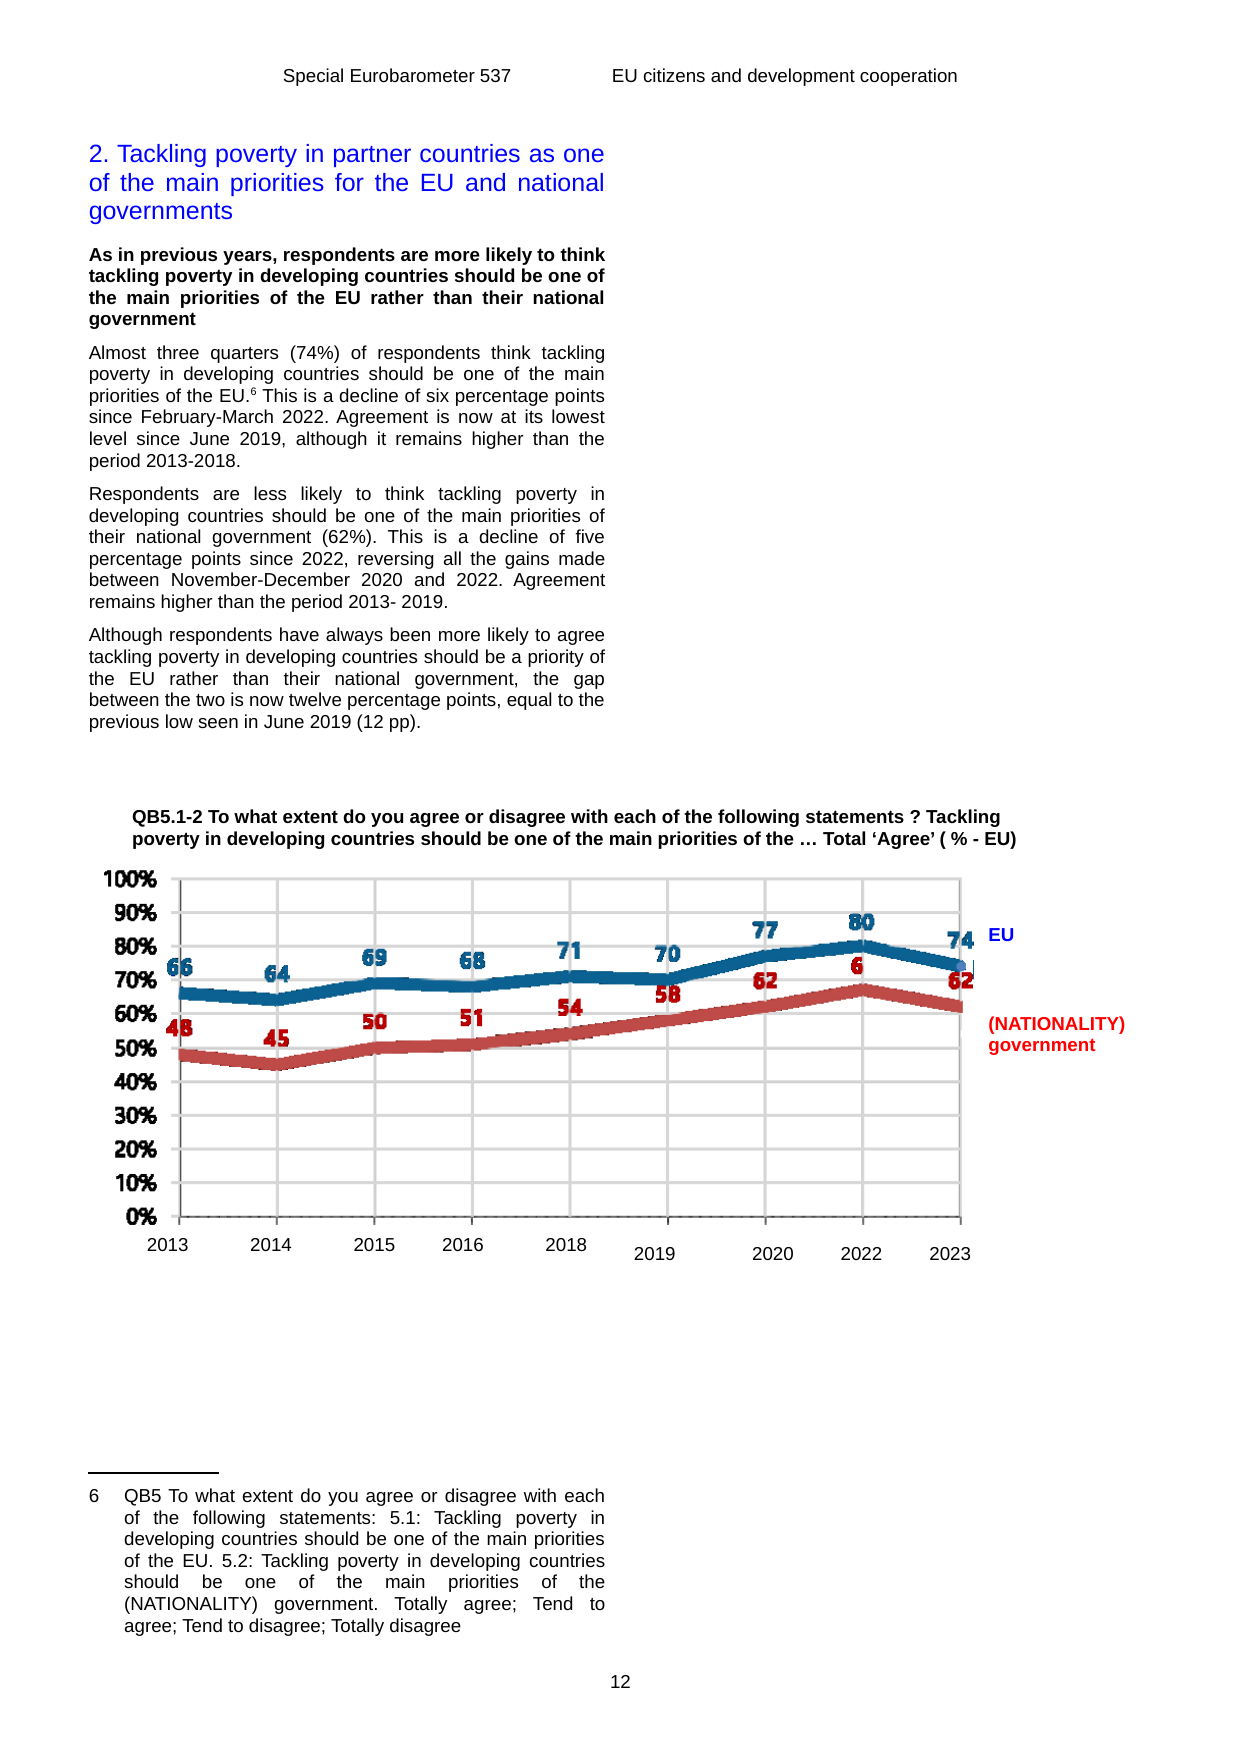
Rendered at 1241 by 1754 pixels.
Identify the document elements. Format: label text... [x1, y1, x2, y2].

text Almost three quarters (74%) of respondents think tackling poverty in developing countries should be one of the main priorities of the EU. This is a decline of six percentage points since February-March 2022. Agreement is now at its lowest level since June 2019, although it remains higher than the period 2013-2018. [88, 342, 605, 471]
text Although respondents have always been more likely to agree tackling poverty in developing countries should be a priority of the EU rather than their national government, the gap between the two is now twelve percentage points, equal to the previous low seen in June 2019 (12 pp). [88, 624, 605, 732]
text As in previous years, respondents are more likely to think tackling poverty in developing countries should be one of the main priorities of the EU rather than their national government [88, 243, 605, 330]
text Respondents are less likely to think tackling poverty in developing countries should be one of the main priorities of their national government (62%). This is a decline of five percentage points since 2022, reversing all the gains made between November-December 2020 and 2022. Agreement remains higher than the period 2013- 2019. [88, 483, 605, 612]
subtitle 2. Tackling poverty in partner countries as one of the main priorities for the EU and national governments [88, 139, 605, 225]
text QB5 To what extent do you agree or disagree with each of the following statements: 5.1: Tackling poverty in developing countries should be one of the main priorities of the EU. 5.2: Tackling poverty in developing countries should be one of the main priorities of the (NATIONALITY) government. Totally agree; Tend to agree; Tend to disagree; Totally disagree [88, 1485, 605, 1636]
picture [102, 857, 974, 1227]
